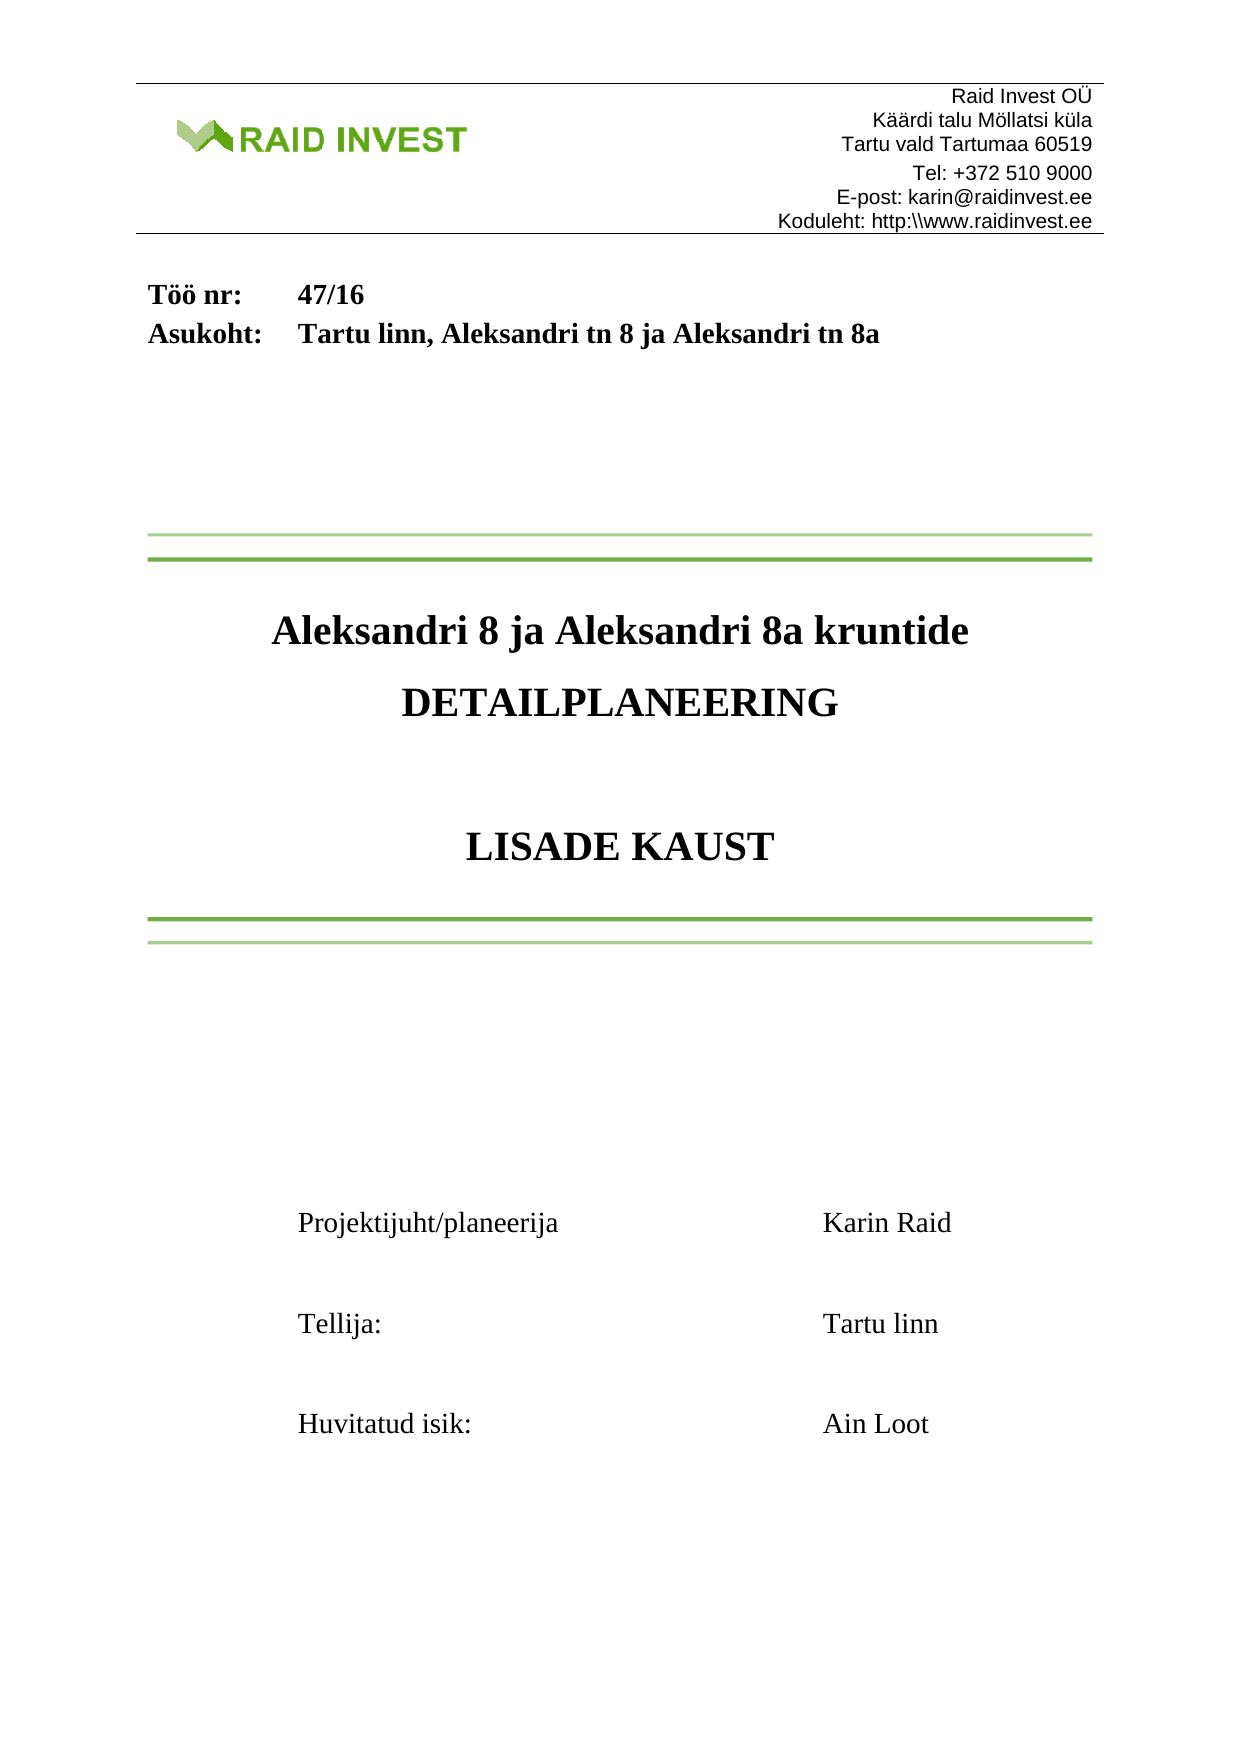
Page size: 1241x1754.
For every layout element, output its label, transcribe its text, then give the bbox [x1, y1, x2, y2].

text Töö nr: 47/16 [148, 277, 1092, 311]
text Asukoht: Tartu linn, Aleksandri tn 8 ja Aleksandri tn 8a [148, 317, 1092, 350]
text detailplaneering [148, 677, 1092, 725]
text Tellija: Tartu linn [223, 1306, 1092, 1339]
text Lisade kaust [148, 821, 1092, 869]
text Aleksandri 8 ja Aleksandri 8a kruntide [148, 606, 1092, 653]
text Huvitatud isik: Ain Loot [223, 1406, 1092, 1440]
text Projektijuht/planeerija Karin Raid [223, 1205, 1092, 1239]
